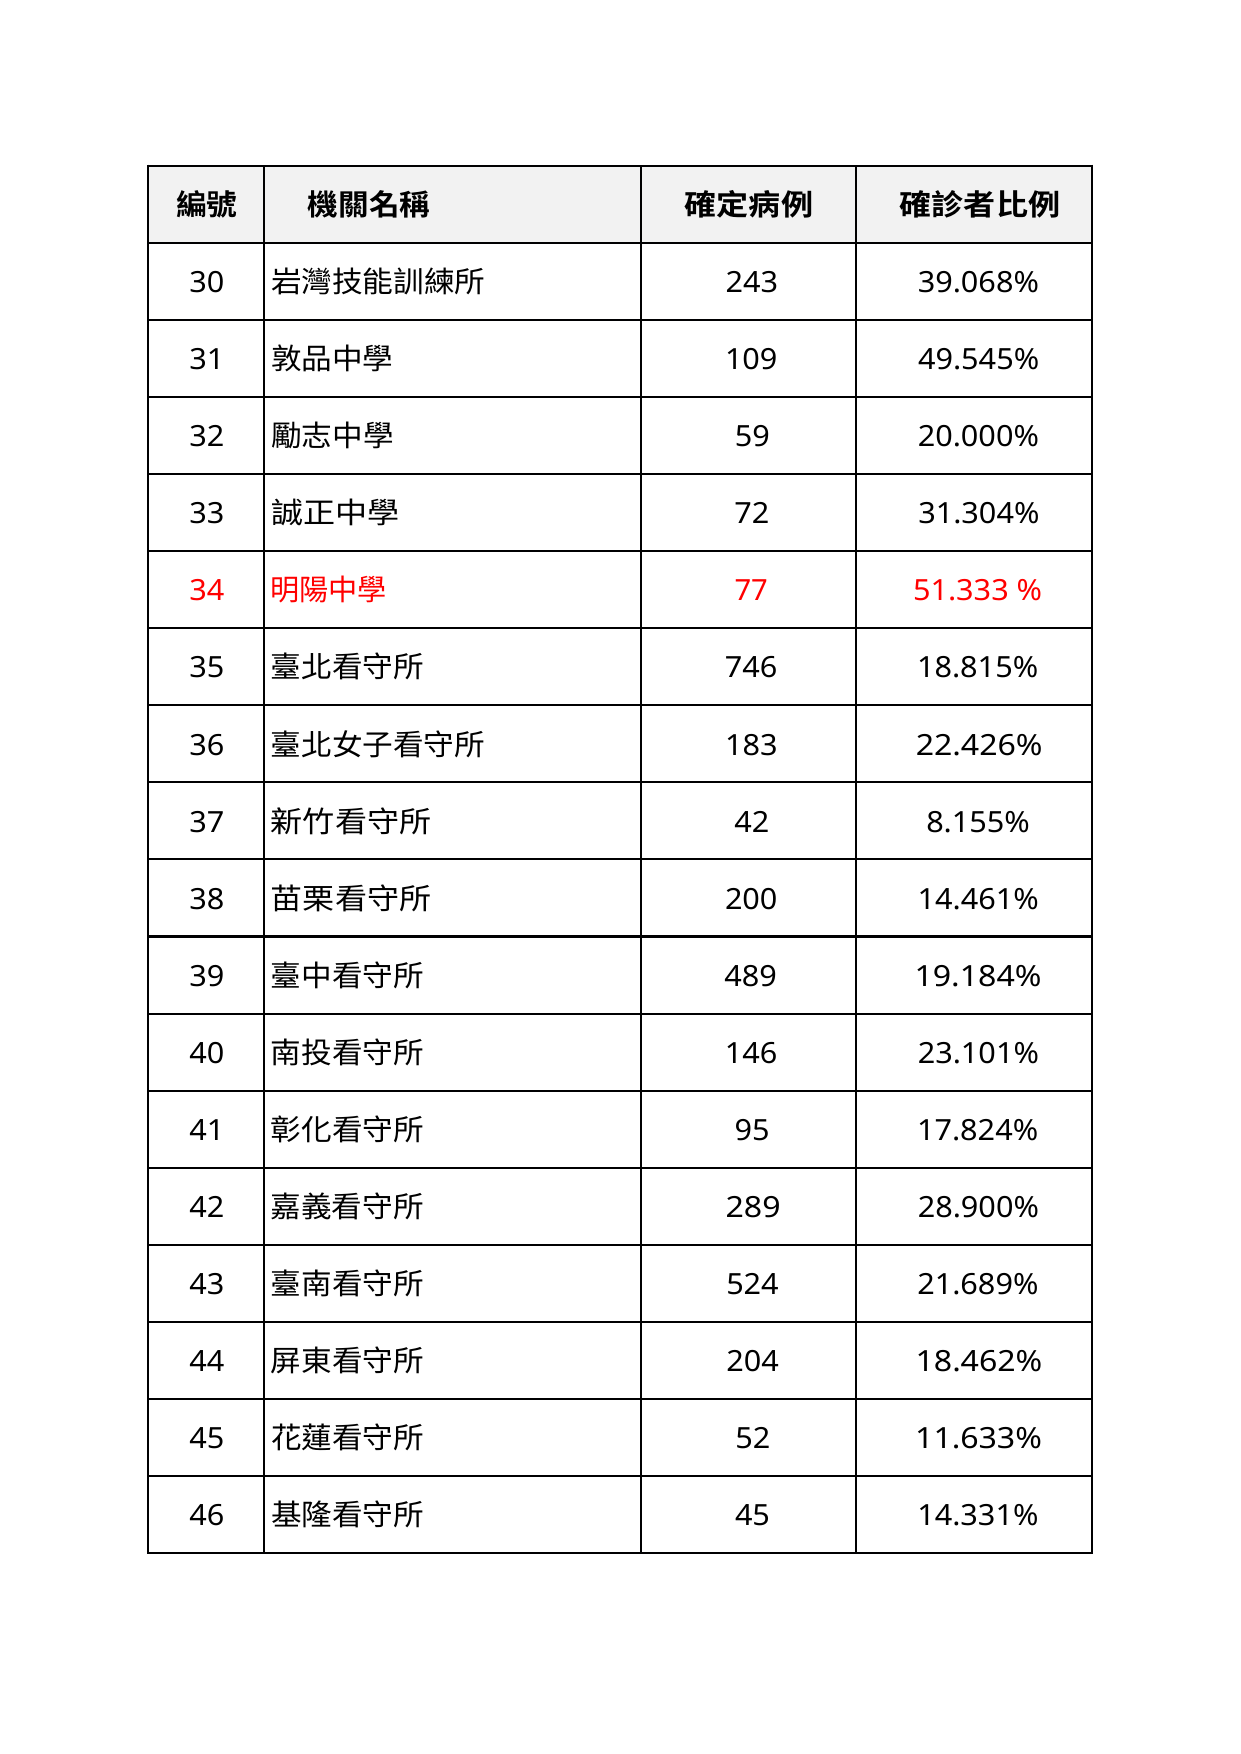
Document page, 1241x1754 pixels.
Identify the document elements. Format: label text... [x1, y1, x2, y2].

table_cell 32 [149, 398, 263, 473]
table_cell 敦品中學 [265, 321, 640, 396]
table_header 確定病例 [642, 167, 855, 242]
table_cell 8.155% [857, 783, 1091, 858]
table_cell 基隆看守所 [265, 1477, 640, 1552]
table_cell 109 [642, 321, 855, 396]
table_cell 37 [149, 783, 263, 858]
table_cell 22.426% [857, 706, 1091, 781]
table_cell 38 [149, 860, 263, 935]
table_cell 45 [642, 1477, 855, 1552]
table_cell 42 [149, 1169, 263, 1244]
table_cell 77 [642, 552, 855, 627]
table_cell 40 [149, 1015, 263, 1089]
table_cell 35 [149, 629, 263, 704]
table_cell 42 [642, 783, 855, 858]
table_cell 52 [642, 1400, 855, 1475]
table_header 確診者比例 [857, 167, 1091, 242]
table_cell 臺北看守所 [265, 629, 640, 704]
table_cell 明陽中學 [265, 552, 640, 627]
table_cell 36 [149, 706, 263, 781]
table_cell 19.184% [857, 938, 1091, 1012]
table_cell 489 [642, 938, 855, 1012]
table_cell 18.815% [857, 629, 1091, 704]
table_cell 44 [149, 1323, 263, 1398]
table_cell 31.304% [857, 475, 1091, 550]
table_cell 43 [149, 1246, 263, 1321]
table_cell 243 [642, 244, 855, 319]
table_cell 屏東看守所 [265, 1323, 640, 1398]
table_cell 95 [642, 1092, 855, 1167]
table_cell 17.824% [857, 1092, 1091, 1167]
table_cell 新竹看守所 [265, 783, 640, 858]
table_cell 23.101% [857, 1015, 1091, 1089]
table_cell 14.331% [857, 1477, 1091, 1552]
table_cell 11.633% [857, 1400, 1091, 1475]
table_cell 31 [149, 321, 263, 396]
table_cell 花蓮看守所 [265, 1400, 640, 1475]
table_cell 苗栗看守所 [265, 860, 640, 935]
table_cell 臺北女子看守所 [265, 706, 640, 781]
table_cell 183 [642, 706, 855, 781]
table_cell 岩灣技能訓練所 [265, 244, 640, 319]
table_cell 勵志中學 [265, 398, 640, 473]
table_cell 59 [642, 398, 855, 473]
table_cell 39 [149, 938, 263, 1012]
table_cell 33 [149, 475, 263, 550]
table_cell 45 [149, 1400, 263, 1475]
table_cell 524 [642, 1246, 855, 1321]
table_cell 臺中看守所 [265, 938, 640, 1012]
table_header 編號 [149, 167, 263, 242]
table_cell 21.689% [857, 1246, 1091, 1321]
table_cell 臺南看守所 [265, 1246, 640, 1321]
table_header 機關名稱 [265, 167, 640, 242]
table_cell 39.068% [857, 244, 1091, 319]
table_cell 146 [642, 1015, 855, 1089]
table_cell 誠正中學 [265, 475, 640, 550]
table_cell 49.545% [857, 321, 1091, 396]
table_cell 彰化看守所 [265, 1092, 640, 1167]
table_cell 289 [642, 1169, 855, 1244]
table_cell 72 [642, 475, 855, 550]
table_cell 30 [149, 244, 263, 319]
table_cell 南投看守所 [265, 1015, 640, 1089]
table_cell 41 [149, 1092, 263, 1167]
table_cell 34 [149, 552, 263, 627]
table_cell 746 [642, 629, 855, 704]
table_cell 嘉義看守所 [265, 1169, 640, 1244]
table_cell 28.900% [857, 1169, 1091, 1244]
table_cell 204 [642, 1323, 855, 1398]
table_cell 200 [642, 860, 855, 935]
table_cell 51.333 % [857, 552, 1091, 627]
table_cell 18.462% [857, 1323, 1091, 1398]
table_cell 14.461% [857, 860, 1091, 935]
table_cell 20.000% [857, 398, 1091, 473]
table_cell 46 [149, 1477, 263, 1552]
